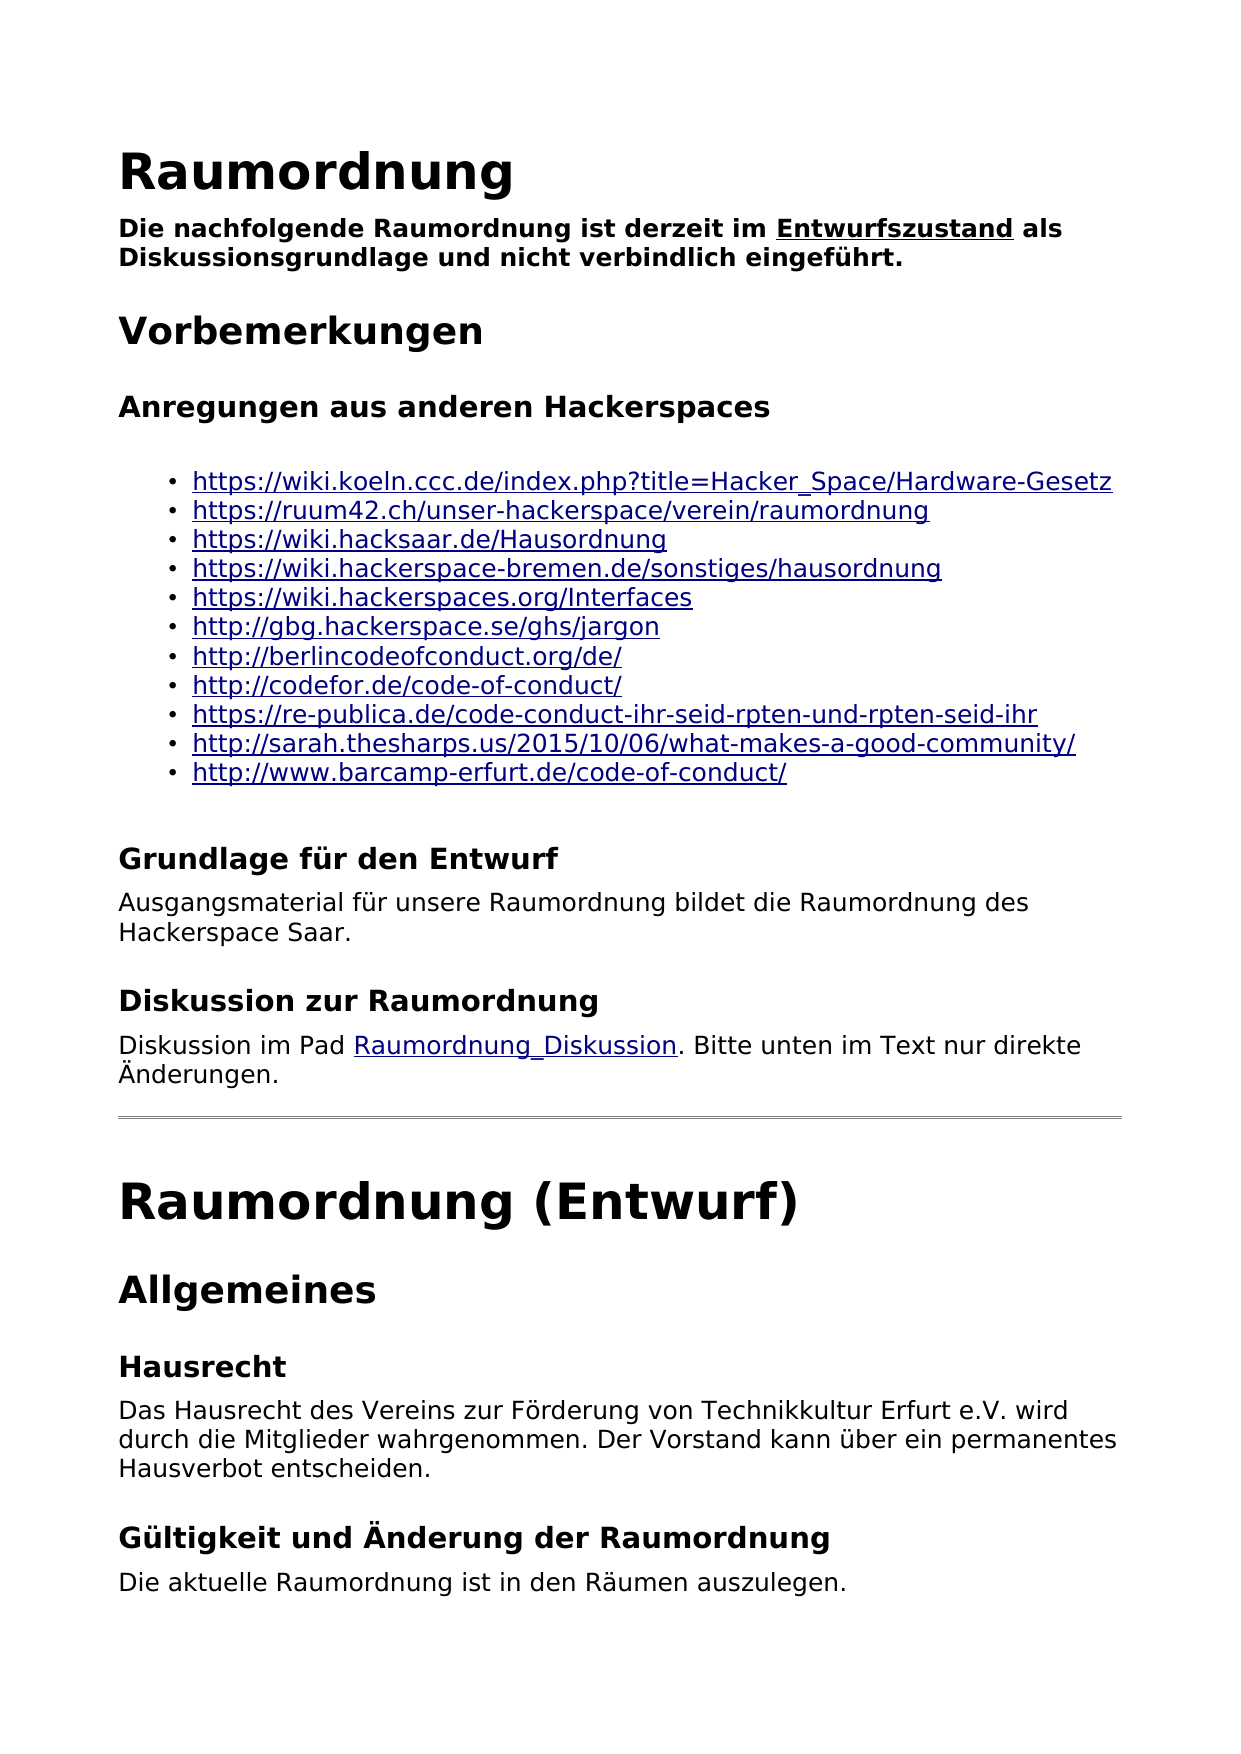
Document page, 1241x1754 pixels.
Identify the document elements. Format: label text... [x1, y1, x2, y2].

subtitle Allgemeines [118, 1269, 1122, 1312]
list http://codefor.de/code-of-conduct/ [177, 671, 1122, 700]
list http://gbg.hackerspace.se/ghs/jargon [177, 613, 1122, 642]
list https://wiki.hackerspace-bremen.de/sonstiges/hausordnung [177, 554, 1122, 583]
text Ausgangsmaterial für unsere Raumordnung bildet die Raumordnung des Hackerspace Saar. [118, 888, 1122, 947]
subtitle Hausrecht [118, 1350, 1122, 1384]
subtitle Diskussion zur Raumordnung [118, 984, 1122, 1018]
list http://berlincodeofconduct.org/de/ [177, 642, 1122, 671]
list http://sarah.thesharps.us/2015/10/06/what-makes-a-good-community/ [177, 729, 1122, 758]
text Die aktuelle Raumordnung ist in den Räumen auszulegen. [118, 1568, 1122, 1597]
list https://wiki.hacksaar.de/Hausordnung [177, 525, 1122, 554]
subtitle Grundlage für den Entwurf [118, 842, 1122, 876]
subtitle Raumordnung [118, 143, 1122, 201]
text Diskussion im Pad Raumordnung_Diskussion. Bitte unten im Text nur direkte Änderungen. [118, 1031, 1122, 1089]
list https://wiki.hackerspaces.org/Interfaces [177, 583, 1122, 613]
text Das Hausrecht des Vereins zur Förderung von Technikkultur Erfurt e.V. wird durch die Mitglieder wahrgenommen. Der Vorstand kann über ein permanentes Hausverbot entscheiden. [118, 1396, 1122, 1484]
subtitle Raumordnung (Entwurf) [118, 1173, 1122, 1231]
list https://ruum42.ch/unser-hackerspace/verein/raumordnung [177, 496, 1122, 525]
subtitle Gültigkeit und Änderung der Raumordnung [118, 1521, 1122, 1555]
subtitle Anregungen aus anderen Hackerspaces [118, 391, 1122, 425]
list https://wiki.koeln.ccc.de/index.php?title=Hacker_Space/Hardware-Gesetz [177, 467, 1122, 496]
list http://www.barcamp-erfurt.de/code-of-conduct/ [177, 758, 1122, 788]
text Die nachfolgende Raumordnung ist derzeit im Entwurfszustand als Diskussionsgrundlage und nicht verbindlich eingeführt. [118, 214, 1122, 272]
subtitle Vorbemerkungen [118, 310, 1122, 353]
list https://re-publica.de/code-conduct-ihr-seid-rpten-und-rpten-seid-ihr [177, 700, 1122, 729]
